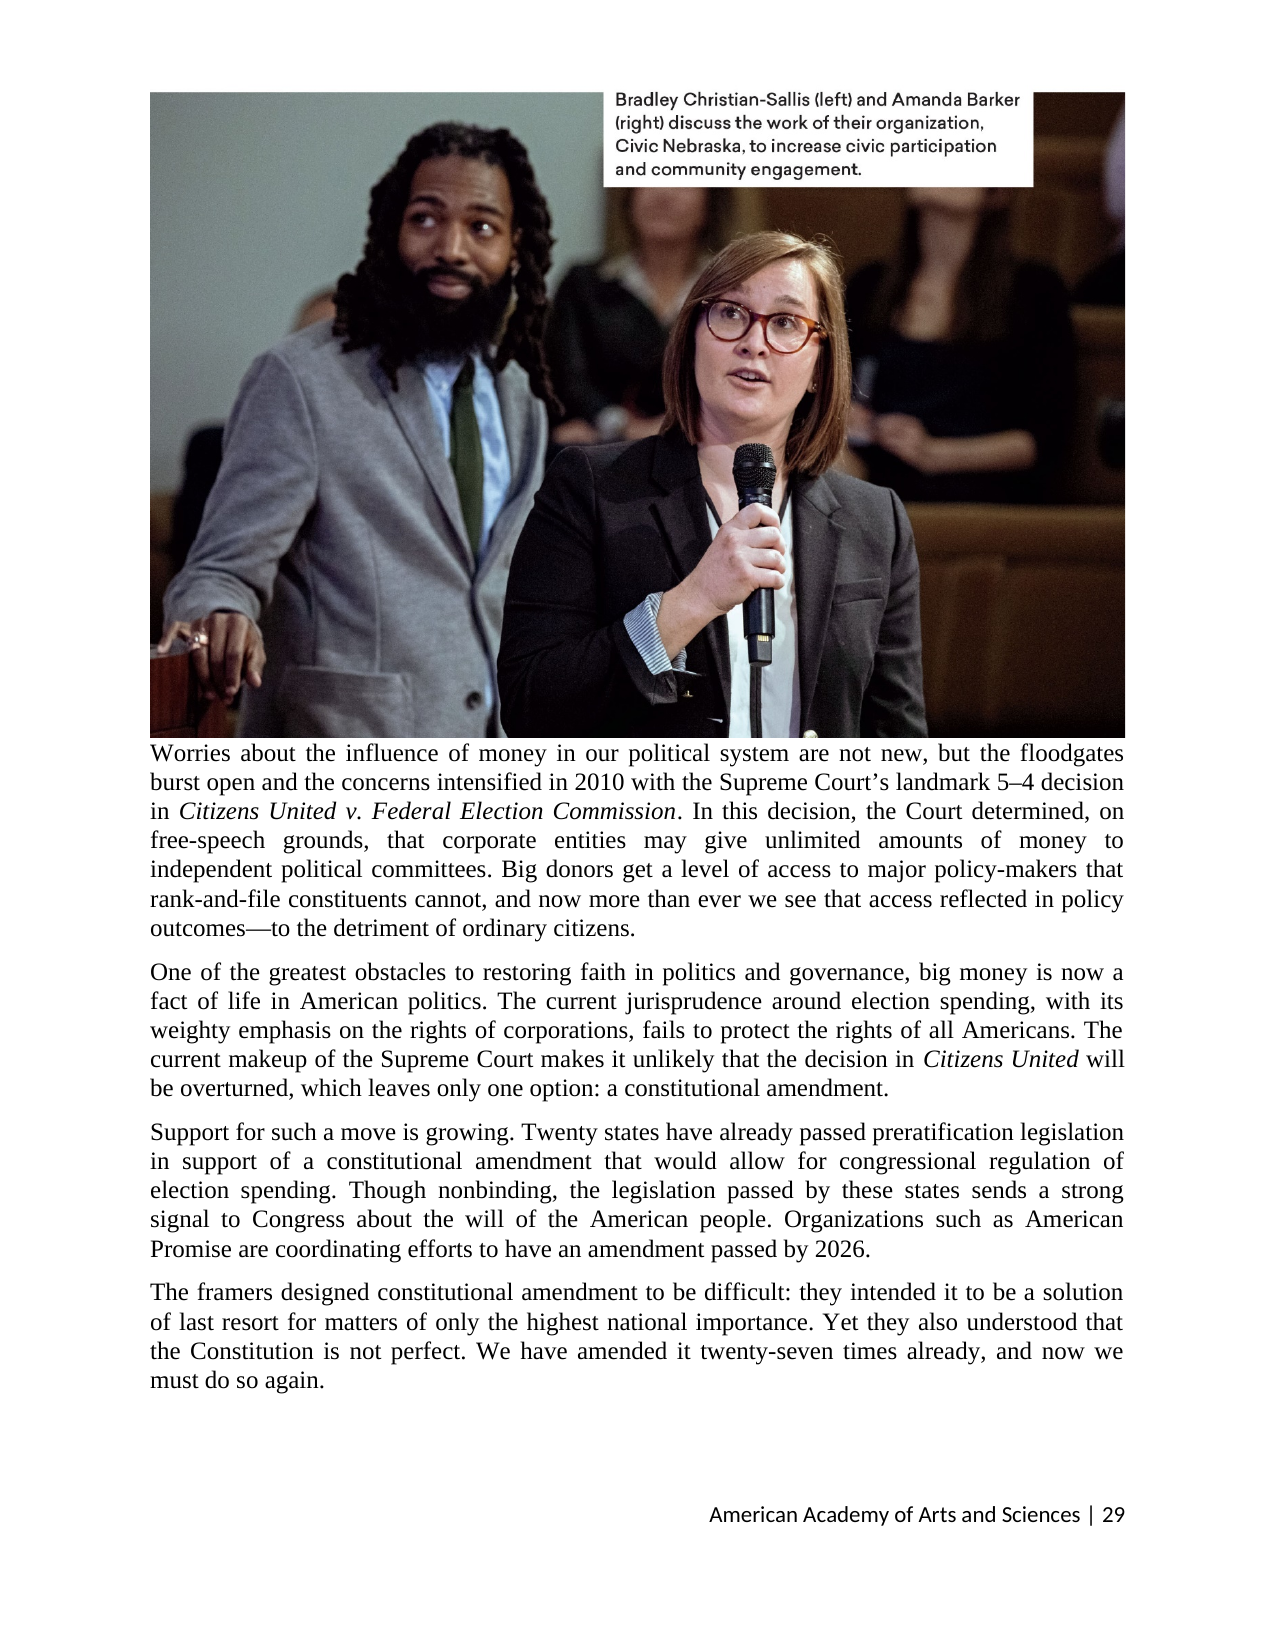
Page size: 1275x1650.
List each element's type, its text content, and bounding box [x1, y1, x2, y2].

text Support for such a move is growing. Twenty states have already passed preratification legislation in support of a constitutional amendment that would allow for congressional regulation of election spending. Though nonbinding, the legislation passed by these states sends a strong signal to Congress about the will of the American people. Organizations such as American Promise are coordinating efforts to have an amendment passed by 2026. [150, 1117, 1125, 1262]
text The framers designed constitutional amendment to be difficult: they intended it to be a solution of last resort for matters of only the highest national importance. Yet they also understood that the Constitution is not perfect. We have amended it twenty-seven times already, and now we must do so again. [150, 1277, 1125, 1394]
text One of the greatest obstacles to restoring faith in politics and governance, big money is now a fact of life in American politics. The current jurisprudence around election spending, with its weighty emphasis on the rights of corporations, fails to protect the rights of all Americans. The current makeup of the Supreme Court makes it unlikely that the decision in Citizens United will be overturned, which leaves only one option: a constitutional amendment. [150, 956, 1125, 1102]
text Worries about the influence of money in our political system are not new, but the floodgates burst open and the concerns intensified in 2010 with the Supreme Court’s landmark 5–4 decision in Citizens United v. Federal Election Commission. In this decision, the Court determined, on free-speech grounds, that corporate entities may give unlimited amounts of money to independent political committees. Big donors get a level of access to major policy-makers that rank-and-file constituents cannot, and now more than ever we see that access reflected in policy outcomes—to the detriment of ordinary citizens. [150, 738, 1125, 942]
